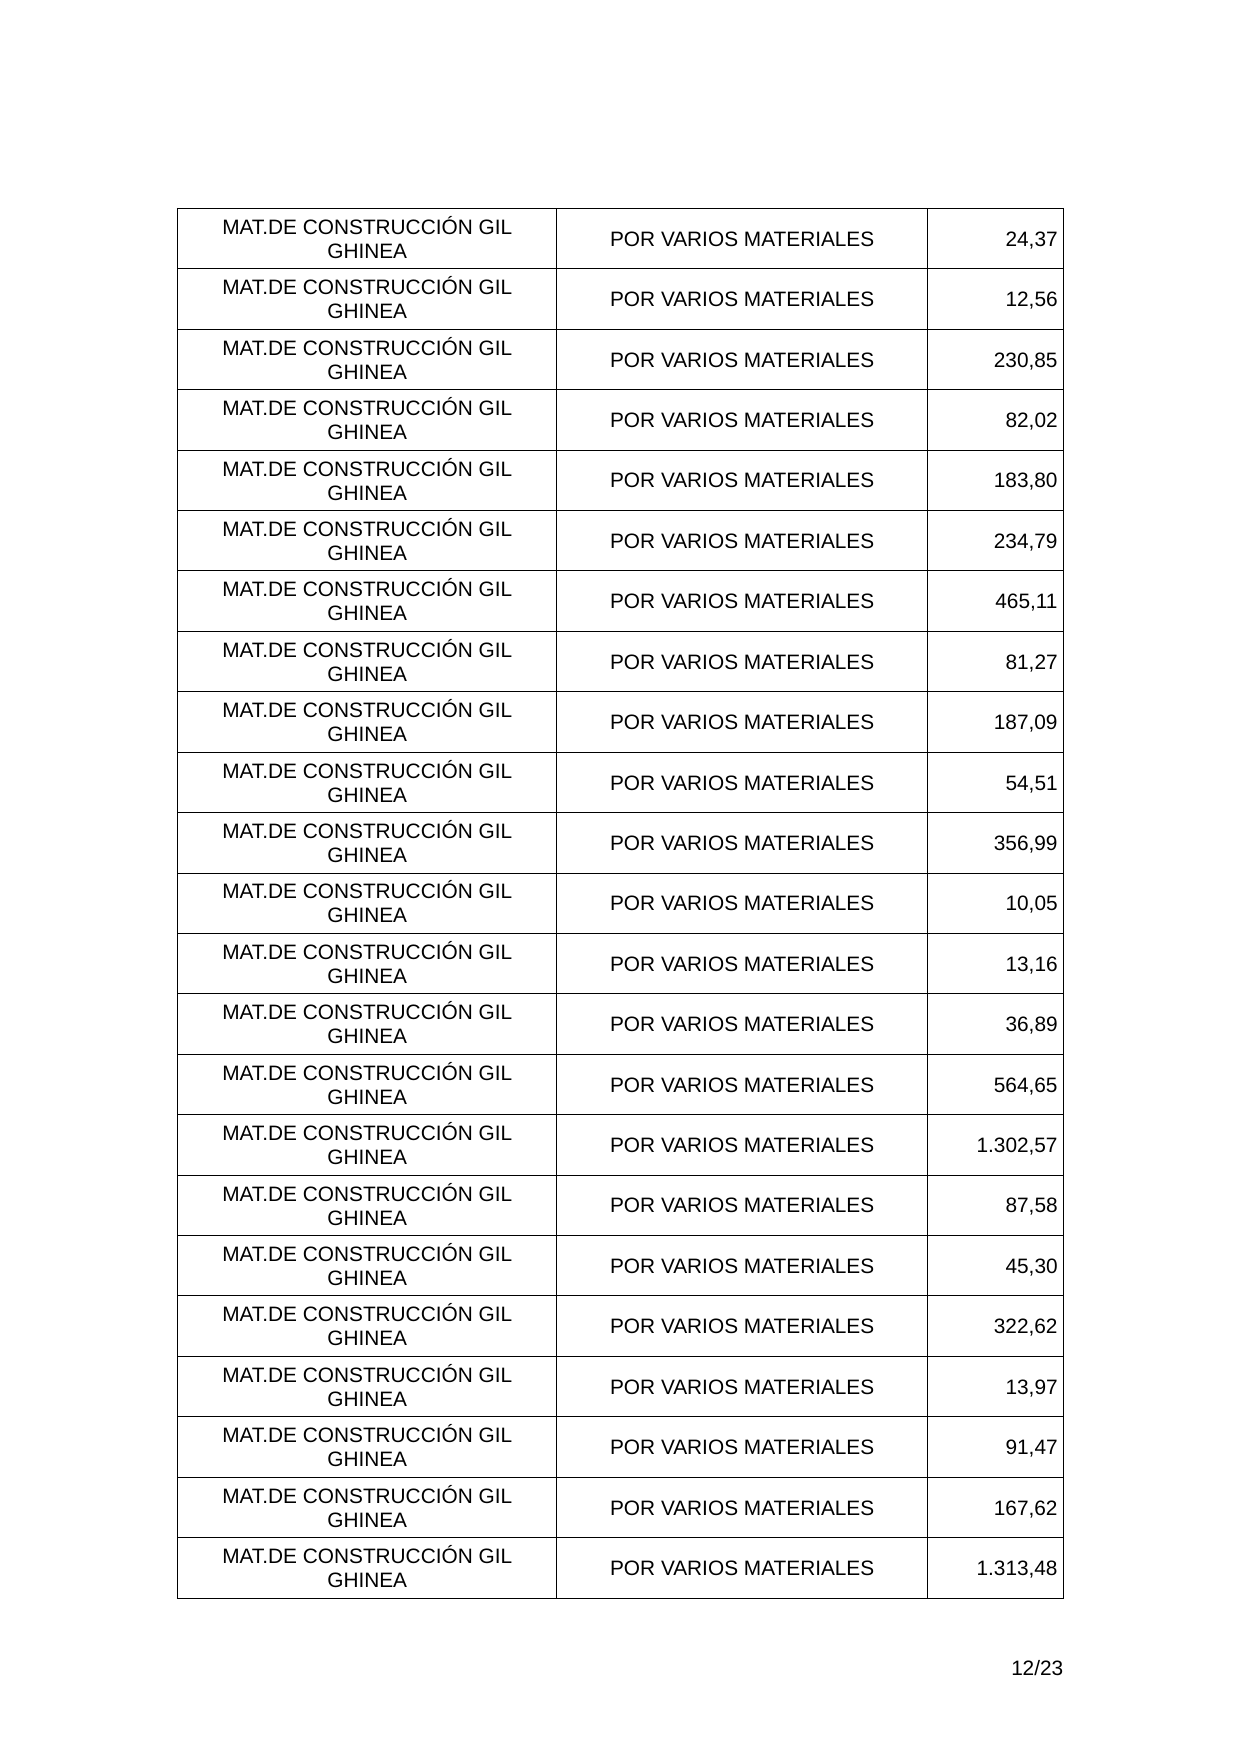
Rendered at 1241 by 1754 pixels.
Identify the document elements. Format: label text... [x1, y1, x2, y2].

table_cell POR VARIOS MATERIALES [557, 511, 927, 570]
table_cell 187,09 [928, 692, 1063, 752]
table_cell POR VARIOS MATERIALES [557, 330, 927, 389]
table_cell 36,89 [928, 994, 1063, 1054]
table_cell 87,58 [928, 1176, 1063, 1235]
table_cell MAT.DE CONSTRUCCIÓN GIL GHINEA [178, 874, 556, 933]
table_cell MAT.DE CONSTRUCCIÓN GIL GHINEA [178, 994, 556, 1054]
table_cell POR VARIOS MATERIALES [557, 451, 927, 510]
table_cell 356,99 [928, 813, 1063, 872]
table_cell MAT.DE CONSTRUCCIÓN GIL GHINEA [178, 813, 556, 872]
table_cell MAT.DE CONSTRUCCIÓN GIL GHINEA [178, 753, 556, 812]
table_cell POR VARIOS MATERIALES [557, 1236, 927, 1295]
table_cell MAT.DE CONSTRUCCIÓN GIL GHINEA [178, 1538, 556, 1597]
table_cell POR VARIOS MATERIALES [557, 209, 927, 268]
table_cell 82,02 [928, 390, 1063, 449]
table_cell POR VARIOS MATERIALES [557, 753, 927, 812]
table_cell POR VARIOS MATERIALES [557, 269, 927, 329]
table_cell MAT.DE CONSTRUCCIÓN GIL GHINEA [178, 1176, 556, 1235]
table_cell MAT.DE CONSTRUCCIÓN GIL GHINEA [178, 934, 556, 993]
table_cell MAT.DE CONSTRUCCIÓN GIL GHINEA [178, 269, 556, 329]
table_cell POR VARIOS MATERIALES [557, 1417, 927, 1477]
table_cell 322,62 [928, 1296, 1063, 1356]
table_cell POR VARIOS MATERIALES [557, 632, 927, 691]
table_cell POR VARIOS MATERIALES [557, 1478, 927, 1537]
table_cell 10,05 [928, 874, 1063, 933]
table_cell 234,79 [928, 511, 1063, 570]
table_cell MAT.DE CONSTRUCCIÓN GIL GHINEA [178, 209, 556, 268]
table_cell 167,62 [928, 1478, 1063, 1537]
table_cell 13,16 [928, 934, 1063, 993]
table_cell 1.302,57 [928, 1115, 1063, 1174]
table_cell POR VARIOS MATERIALES [557, 994, 927, 1054]
table_cell 45,30 [928, 1236, 1063, 1295]
table_cell MAT.DE CONSTRUCCIÓN GIL GHINEA [178, 511, 556, 570]
table_cell POR VARIOS MATERIALES [557, 874, 927, 933]
table_cell POR VARIOS MATERIALES [557, 1296, 927, 1356]
table_cell MAT.DE CONSTRUCCIÓN GIL GHINEA [178, 1055, 556, 1114]
table_cell MAT.DE CONSTRUCCIÓN GIL GHINEA [178, 632, 556, 691]
table_cell 183,80 [928, 451, 1063, 510]
table_cell POR VARIOS MATERIALES [557, 571, 927, 631]
table_cell POR VARIOS MATERIALES [557, 1538, 927, 1597]
table_cell POR VARIOS MATERIALES [557, 692, 927, 752]
table_cell POR VARIOS MATERIALES [557, 1357, 927, 1416]
table_cell POR VARIOS MATERIALES [557, 1176, 927, 1235]
table_cell MAT.DE CONSTRUCCIÓN GIL GHINEA [178, 451, 556, 510]
table_cell MAT.DE CONSTRUCCIÓN GIL GHINEA [178, 1478, 556, 1537]
table_cell POR VARIOS MATERIALES [557, 813, 927, 872]
table_cell POR VARIOS MATERIALES [557, 390, 927, 449]
table_cell 24,37 [928, 209, 1063, 268]
table_cell MAT.DE CONSTRUCCIÓN GIL GHINEA [178, 1417, 556, 1477]
table_cell 91,47 [928, 1417, 1063, 1477]
table_cell 230,85 [928, 330, 1063, 389]
table_cell 13,97 [928, 1357, 1063, 1416]
table_cell 465,11 [928, 571, 1063, 631]
table_cell MAT.DE CONSTRUCCIÓN GIL GHINEA [178, 692, 556, 752]
table_cell MAT.DE CONSTRUCCIÓN GIL GHINEA [178, 330, 556, 389]
table_cell POR VARIOS MATERIALES [557, 1055, 927, 1114]
table_cell 12,56 [928, 269, 1063, 329]
table_cell MAT.DE CONSTRUCCIÓN GIL GHINEA [178, 1115, 556, 1174]
table_cell POR VARIOS MATERIALES [557, 1115, 927, 1174]
table_cell 1.313,48 [928, 1538, 1063, 1597]
table_cell 81,27 [928, 632, 1063, 691]
table_cell 564,65 [928, 1055, 1063, 1114]
table_cell MAT.DE CONSTRUCCIÓN GIL GHINEA [178, 1357, 556, 1416]
table_cell MAT.DE CONSTRUCCIÓN GIL GHINEA [178, 390, 556, 449]
table_cell 54,51 [928, 753, 1063, 812]
table_cell MAT.DE CONSTRUCCIÓN GIL GHINEA [178, 1296, 556, 1356]
table_cell MAT.DE CONSTRUCCIÓN GIL GHINEA [178, 571, 556, 631]
table_cell MAT.DE CONSTRUCCIÓN GIL GHINEA [178, 1236, 556, 1295]
table_cell POR VARIOS MATERIALES [557, 934, 927, 993]
